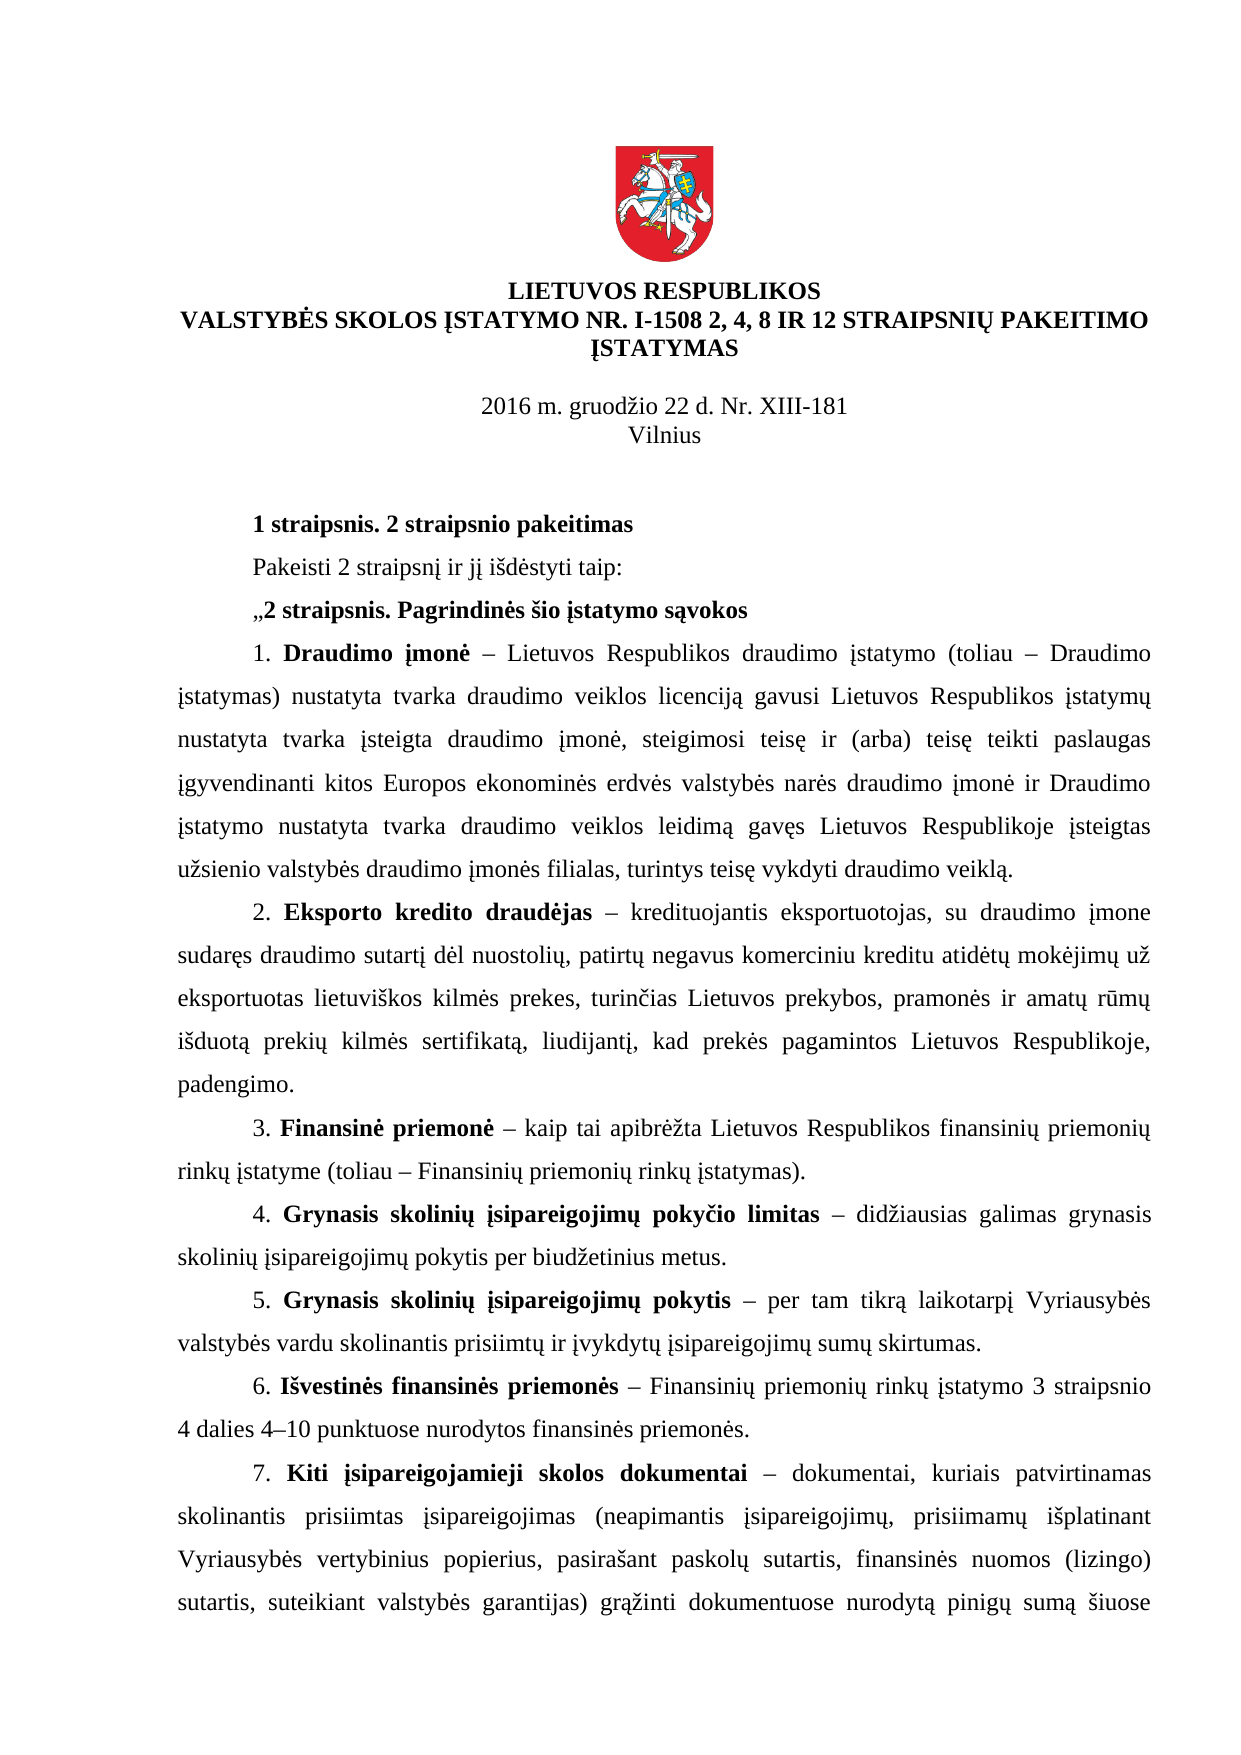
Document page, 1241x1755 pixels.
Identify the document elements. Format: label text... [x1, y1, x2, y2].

text Pakeisti 2 straipsnį ir jį išdėstyti taip: [177, 552, 1152, 581]
text ĮSTATYMAS [177, 333, 1152, 362]
text „2 straipsnis. Pagrindinės šio įstatymo sąvokos [177, 595, 1152, 624]
text 2. Eksporto kredito draudėjas – kredituojantis eksportuotojas, su draudimo įmone sudaręs draudimo sutartį dėl nuostolių, patirtų negavus komerciniu kreditu atidėtų mokėjimų už eksportuotas lietuviškos kilmės prekes, turinčias Lietuvos prekybos, pramonės ir amatų rūmų išduotą prekių kilmės sertifikatą, liudijantį, kad prekės pagamintos Lietuvos Respublikoje, padengimo. [177, 897, 1152, 1098]
text VALSTYBĖS SKOLOS ĮSTATYMO NR. I-1508 2, 4, 8 IR 12 STRAIPSNIŲ PAKEITIMO [177, 305, 1152, 333]
text LIETUVOS RESPUBLIKOS [177, 276, 1152, 305]
text 1. Draudimo įmonė – Lietuvos Respublikos draudimo įstatymo (toliau – Draudimo įstatymas) nustatyta tvarka draudimo veiklos licenciją gavusi Lietuvos Respublikos įstatymų nustatyta tvarka įsteigta draudimo įmonė, steigimosi teisę ir (arba) teisę teikti paslaugas įgyvendinanti kitos Europos ekonominės erdvės valstybės narės draudimo įmonė ir Draudimo įstatymo nustatyta tvarka draudimo veiklos leidimą gavęs Lietuvos Respublikoje įsteigtas užsienio valstybės draudimo įmonės filialas, turintys teisę vykdyti draudimo veiklą. [177, 638, 1152, 883]
text 7. Kiti įsipareigojamieji skolos dokumentai – dokumentai, kuriais patvirtinamas skolinantis prisiimtas įsipareigojimas (neapimantis įsipareigojimų, prisiimamų išplatinant Vyriausybės vertybinius popierius, pasirašant paskolų sutartis, finansinės nuomos (lizingo) sutartis, suteikiant valstybės garantijas) grąžinti dokumentuose nurodytą pinigų sumą šiuose [177, 1458, 1152, 1616]
text 6. Išvestinės finansinės priemonės – Finansinių priemonių rinkų įstatymo 3 straipsnio 4 dalies 4–10 punktuose nurodytos finansinės priemonės. [177, 1371, 1152, 1443]
text 5. Grynasis skolinių įsipareigojimų pokytis – per tam tikrą laikotarpį Vyriausybės valstybės vardu skolinantis prisiimtų ir įvykdytų įsipareigojimų sumų skirtumas. [177, 1285, 1152, 1357]
text 2016 m. gruodžio 22 d. Nr. XIII-181 [177, 391, 1152, 420]
text 4. Grynasis skolinių įsipareigojimų pokyčio limitas – didžiausias galimas grynasis skolinių įsipareigojimų pokytis per biudžetinius metus. [177, 1199, 1152, 1271]
text 1 straipsnis. 2 straipsnio pakeitimas [177, 509, 1152, 538]
text 3. Finansinė priemonė – kaip tai apibrėžta Lietuvos Respublikos finansinių priemonių rinkų įstatyme (toliau – Finansinių priemonių rinkų įstatymas). [177, 1113, 1152, 1184]
text Vilnius [177, 420, 1152, 448]
